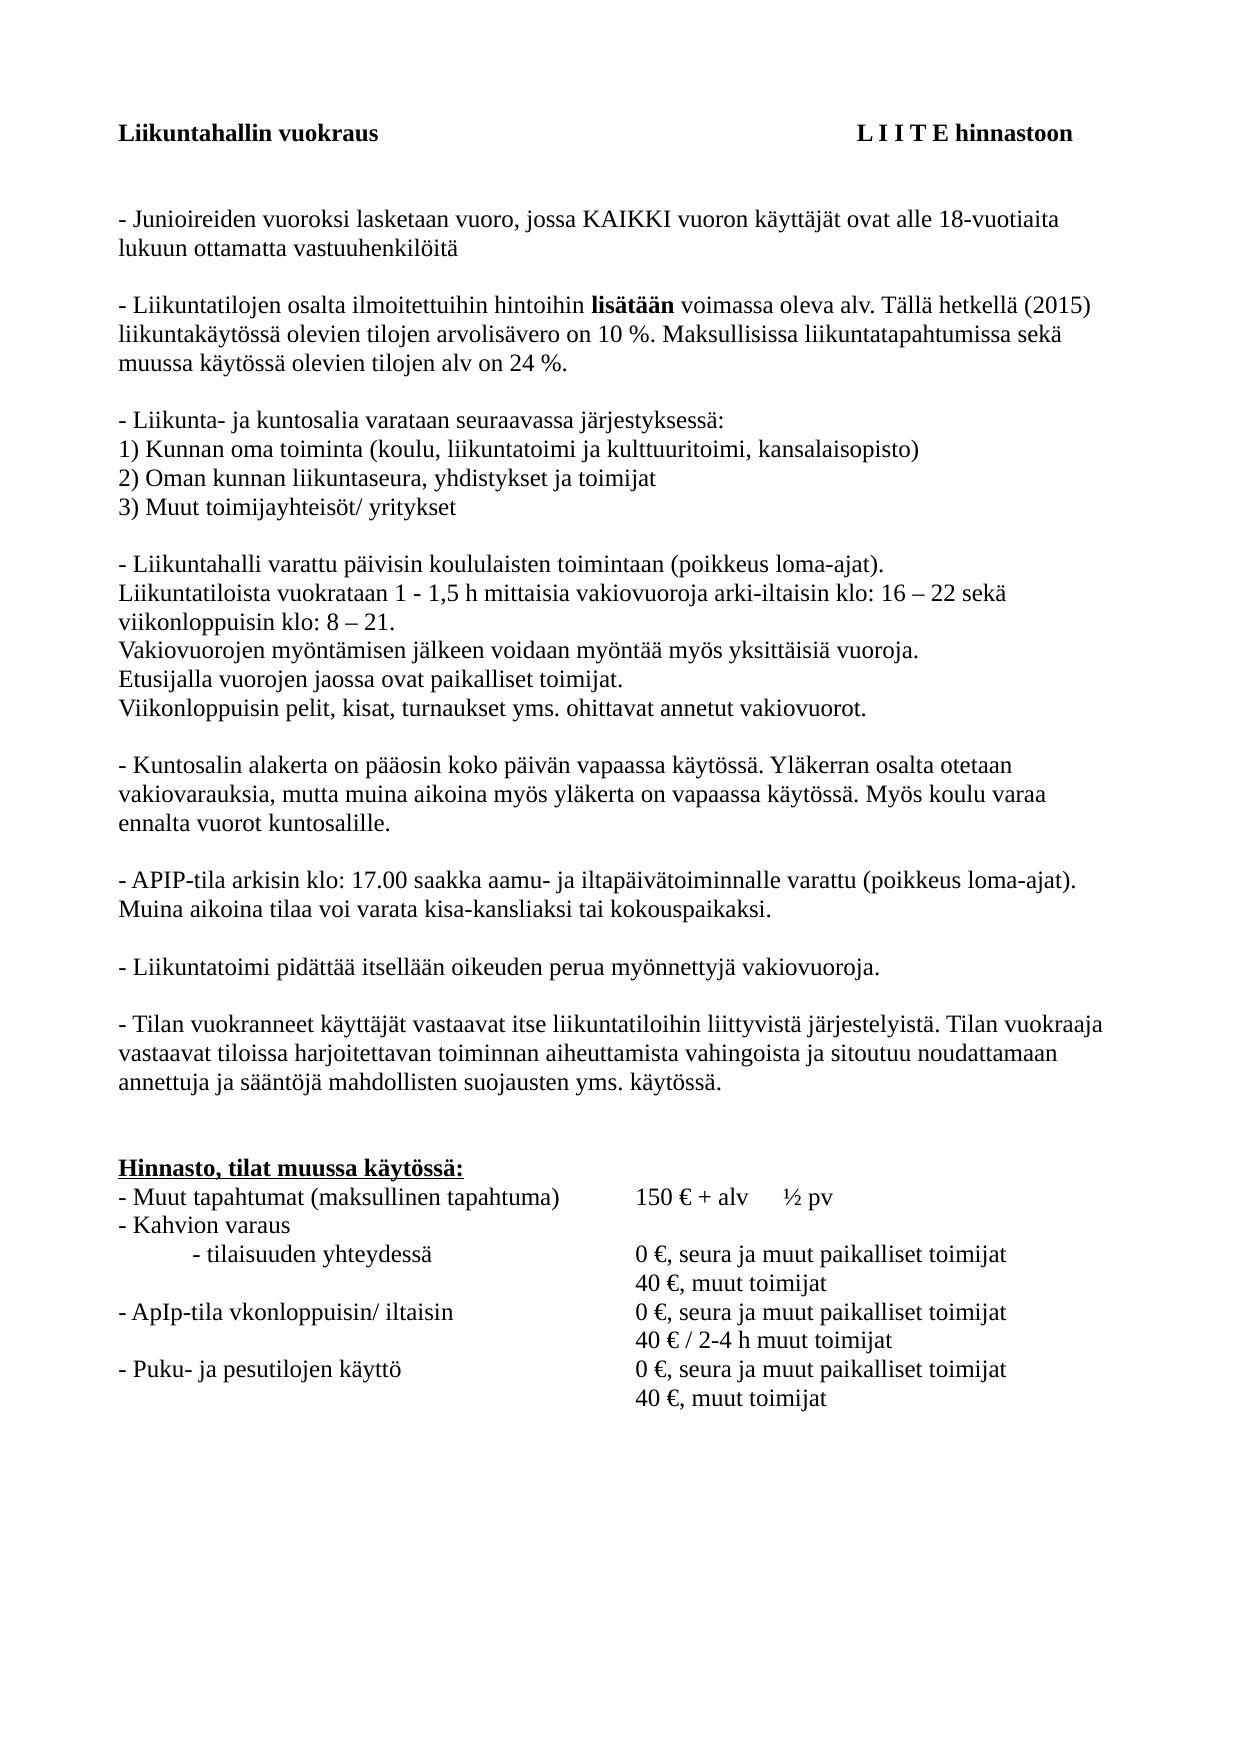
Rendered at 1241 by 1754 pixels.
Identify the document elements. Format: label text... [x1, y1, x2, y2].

text 3) Muut toimijayhteisöt/ yritykset [118, 492, 1122, 521]
text - Kuntosalin alakerta on pääosin koko päivän vapaassa käytössä. Yläkerran osalta otetaan vakiovarauksia, mutta muina aikoina myös yläkerta on vapaassa käytössä. Myös koulu varaa ennalta vuorot kuntosalille. [118, 751, 1122, 837]
text - Liikuntatoimi pidättää itsellään oikeuden perua myönnettyjä vakiovuoroja. [118, 952, 1122, 981]
text 2) Oman kunnan liikuntaseura, yhdistykset ja toimijat [118, 463, 1122, 492]
text Liikuntatiloista vuokrataan 1 - 1,5 h mittaisia vakiovuoroja arki-iltaisin klo: 16 – 22 sekä viikonloppuisin klo: 8 – 21. [118, 578, 1122, 636]
text Hinnasto, tilat muussa käytössä: [118, 1153, 1122, 1182]
text - Kahvion varaus [118, 1211, 1122, 1239]
text - tilaisuuden yhteydessä 0 €, seura ja muut paikalliset toimijat [118, 1239, 1122, 1268]
text 1) Kunnan oma toiminta (koulu, liikuntatoimi ja kulttuuritoimi, kansalaisopisto) [118, 434, 1122, 463]
text - Liikuntatilojen osalta ilmoitettuihin hintoihin lisätään voimassa oleva alv. Tällä hetkellä (2015) liikuntakäytössä olevien tilojen arvolisävero on 10 %. Maksullisissa liikuntatapahtumissa sekä muussa käytössä olevien tilojen alv on 24 %. [118, 291, 1122, 377]
text - APIP-tila arkisin klo: 17.00 saakka aamu- ja iltapäivätoiminnalle varattu (poikkeus loma-ajat). Muina aikoina tilaa voi varata kisa-kansliaksi tai kokouspaikaksi. [118, 866, 1122, 923]
text - Liikunta- ja kuntosalia varataan seuraavassa järjestyksessä: [118, 406, 1122, 434]
text - Puku- ja pesutilojen käyttö 0 €, seura ja muut paikalliset toimijat [118, 1354, 1122, 1383]
text - Tilan vuokranneet käyttäjät vastaavat itse liikuntatiloihin liittyvistä järjestelyistä. Tilan vuokraaja vastaavat tiloissa harjoitettavan toiminnan aiheuttamista vahingoista ja sitoutuu noudattamaan annettuja ja sääntöjä mahdollisten suojausten yms. käytössä. [118, 1009, 1122, 1096]
text - Junioireiden vuoroksi lasketaan vuoro, jossa KAIKKI vuoron käyttäjät ovat alle 18-vuotiaita lukuun ottamatta vastuuhenkilöitä [118, 204, 1122, 262]
text - Muut tapahtumat (maksullinen tapahtuma) 150 € + alv ½ pv [118, 1182, 1122, 1211]
text Vakiovuorojen myöntämisen jälkeen voidaan myöntää myös yksittäisiä vuoroja. [118, 636, 1122, 664]
text Viikonloppuisin pelit, kisat, turnaukset yms. ohittavat annetut vakiovuorot. [118, 693, 1122, 722]
text 40 €, muut toimijat [118, 1383, 1122, 1441]
text - Liikuntahalli varattu päivisin koululaisten toimintaan (poikkeus loma-ajat). [118, 549, 1122, 578]
text Liikuntahallin vuokraus L I I T E hinnastoon [118, 118, 1122, 147]
text 40 € / 2-4 h muut toimijat [118, 1326, 1122, 1354]
text 40 €, muut toimijat [118, 1268, 1122, 1297]
text Etusijalla vuorojen jaossa ovat paikalliset toimijat. [118, 664, 1122, 693]
text - ApIp-tila vkonloppuisin/ iltaisin 0 €, seura ja muut paikalliset toimijat [118, 1297, 1122, 1326]
